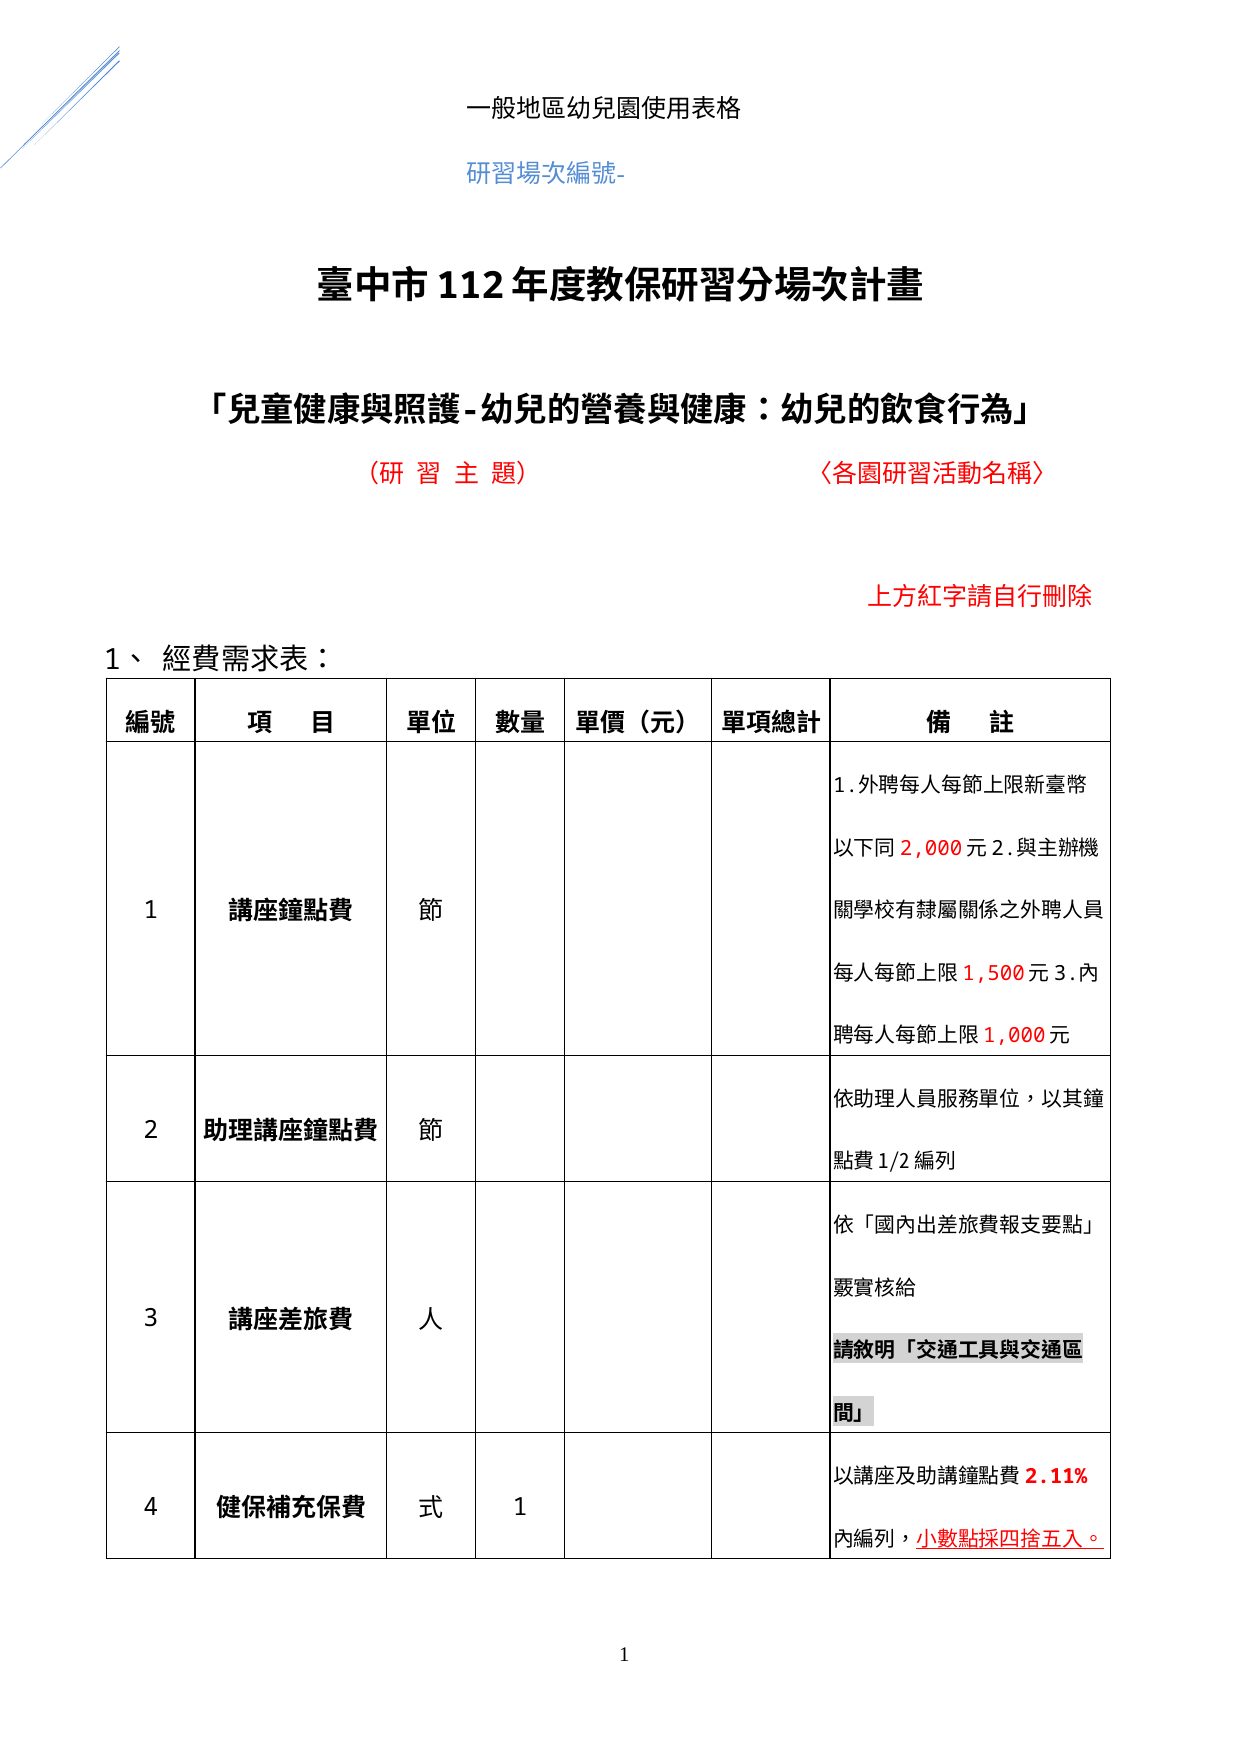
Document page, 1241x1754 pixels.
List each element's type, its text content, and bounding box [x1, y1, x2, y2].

table_cell 3 [107, 1182, 194, 1432]
list 經費需求表： [103, 615, 1092, 678]
table_header 編號 [107, 679, 194, 741]
table_cell 講座鐘點費 [196, 742, 386, 1055]
text 臺中市112年度教保研習分場次計畫 [148, 240, 1092, 303]
table_cell 1.外聘每人每節上限新臺幣以下同2,000元2.與主辦機關學校有隸屬關係之外聘人員每人每節上限1,500元3.內聘每人每節上限1,000元 [831, 742, 1110, 1055]
table_cell 健保補充保費 [196, 1433, 386, 1558]
table_cell 1 [476, 1433, 564, 1558]
table_cell [712, 1433, 829, 1558]
table_cell 4 [107, 1433, 194, 1558]
table_cell 節 [387, 1056, 475, 1181]
table_cell [476, 742, 564, 1055]
text （研 習 主 題） 〈各園研習活動名稱〉 [148, 428, 1092, 490]
table_cell 助理講座鐘點費 [196, 1056, 386, 1181]
table_cell [712, 742, 829, 1055]
table_cell [565, 742, 711, 1055]
table_cell [476, 1182, 564, 1432]
table_cell [565, 1433, 711, 1558]
table_cell 節 [387, 742, 475, 1055]
table_cell [712, 1182, 829, 1432]
table_header 單價（元） [565, 679, 711, 741]
text 「兒童健康與照護-幼兒的營養與健康：幼兒的飲食行為」 [148, 365, 1092, 428]
table_cell 講座差旅費 [196, 1182, 386, 1432]
table_cell [712, 1056, 829, 1181]
table_cell 2 [107, 1056, 194, 1181]
table_header 單位 [387, 679, 475, 741]
table_cell 依「國內出差旅費報支要點」覈實核給 請敘明「交通工具與交通區間」 [831, 1182, 1110, 1432]
table_cell 式 [387, 1433, 475, 1558]
table_cell 以講座及助講鐘點費2.11%內編列，小數點採四捨五入。 [831, 1433, 1110, 1558]
table_cell [476, 1056, 564, 1181]
table_header 備 註 [831, 679, 1110, 741]
table_cell 依助理人員服務單位，以其鐘點費1/2編列 [831, 1056, 1110, 1181]
text 上方紅字請自行刪除 [148, 553, 1092, 615]
table_header 項 目 [196, 679, 386, 741]
table_header 數量 [476, 679, 564, 741]
table_cell [565, 1056, 711, 1181]
table_cell 人 [387, 1182, 475, 1432]
table_cell [565, 1182, 711, 1432]
table_header 單項總計 [712, 679, 829, 741]
table_cell 1 [107, 742, 194, 1055]
